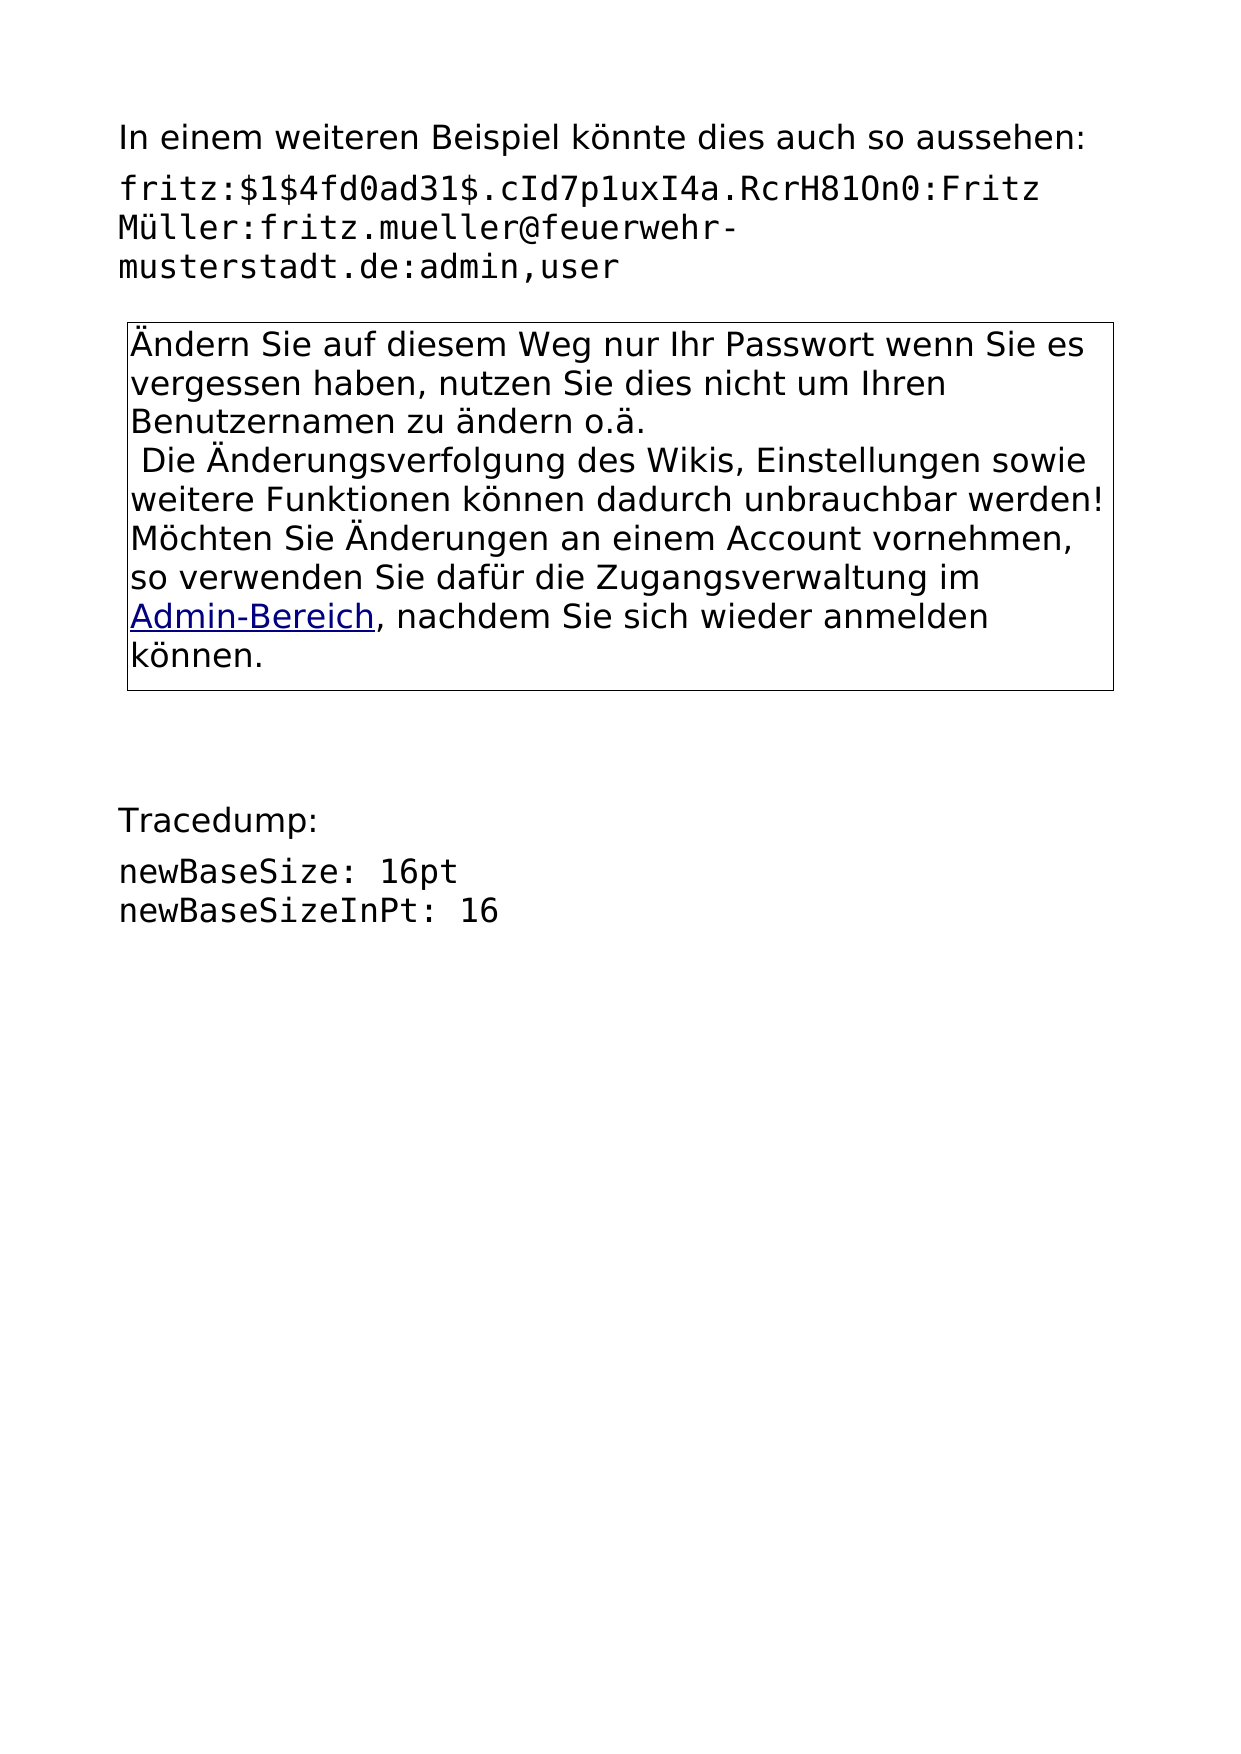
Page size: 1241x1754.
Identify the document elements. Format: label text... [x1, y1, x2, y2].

text Tracedump: [118, 762, 1122, 840]
table_header Ändern Sie auf diesem Weg nur Ihr Passwort wenn Sie es vergessen haben, nutzen Sie dies nicht um Ihren Benutzernamen zu ändern o.ä. Die Änderungsverfolgung des Wikis, Einstellungen sowie weitere Funktionen können dadurch unbrauchbar werden! Möchten Sie Änderungen an einem Account vornehmen, so verwenden Sie dafür die Zugangsverwaltung im Admin-Bereich, nachdem Sie sich wieder anmelden können. [128, 323, 1113, 690]
text newBaseSize: 16pt newBaseSizeInPt: 16 [118, 853, 1122, 930]
text In einem weiteren Beispiel könnte dies auch so aussehen: [118, 118, 1122, 157]
text fritz:$1$4fd0ad31$.cId7p1uxI4a.RcrH81On0:Fritz Müller:fritz.mueller@feuerwehr-musterstadt.de:admin,user [118, 169, 1122, 286]
